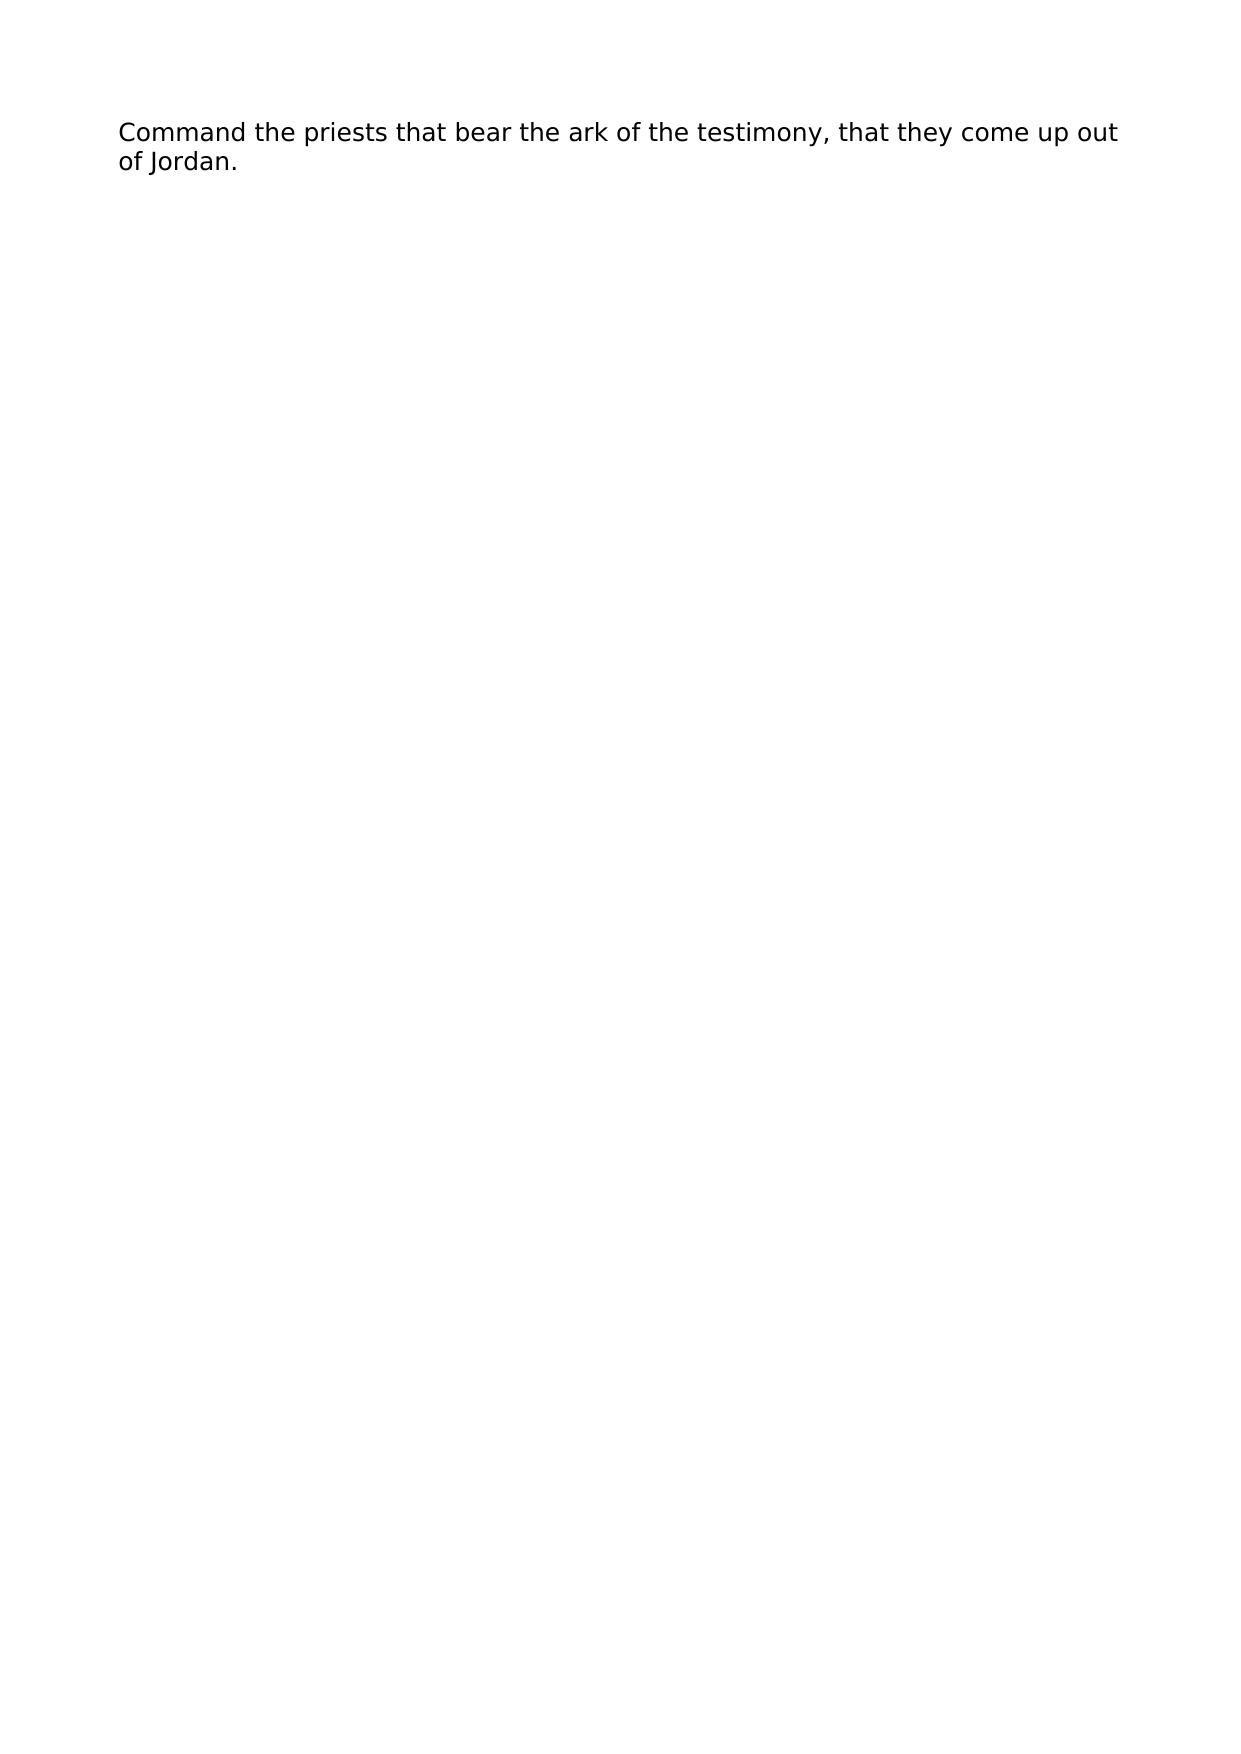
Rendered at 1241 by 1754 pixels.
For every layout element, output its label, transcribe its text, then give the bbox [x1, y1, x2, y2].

text Command the priests that bear the ark of the testimony, that they come up out of Jordan. [118, 118, 1122, 176]
